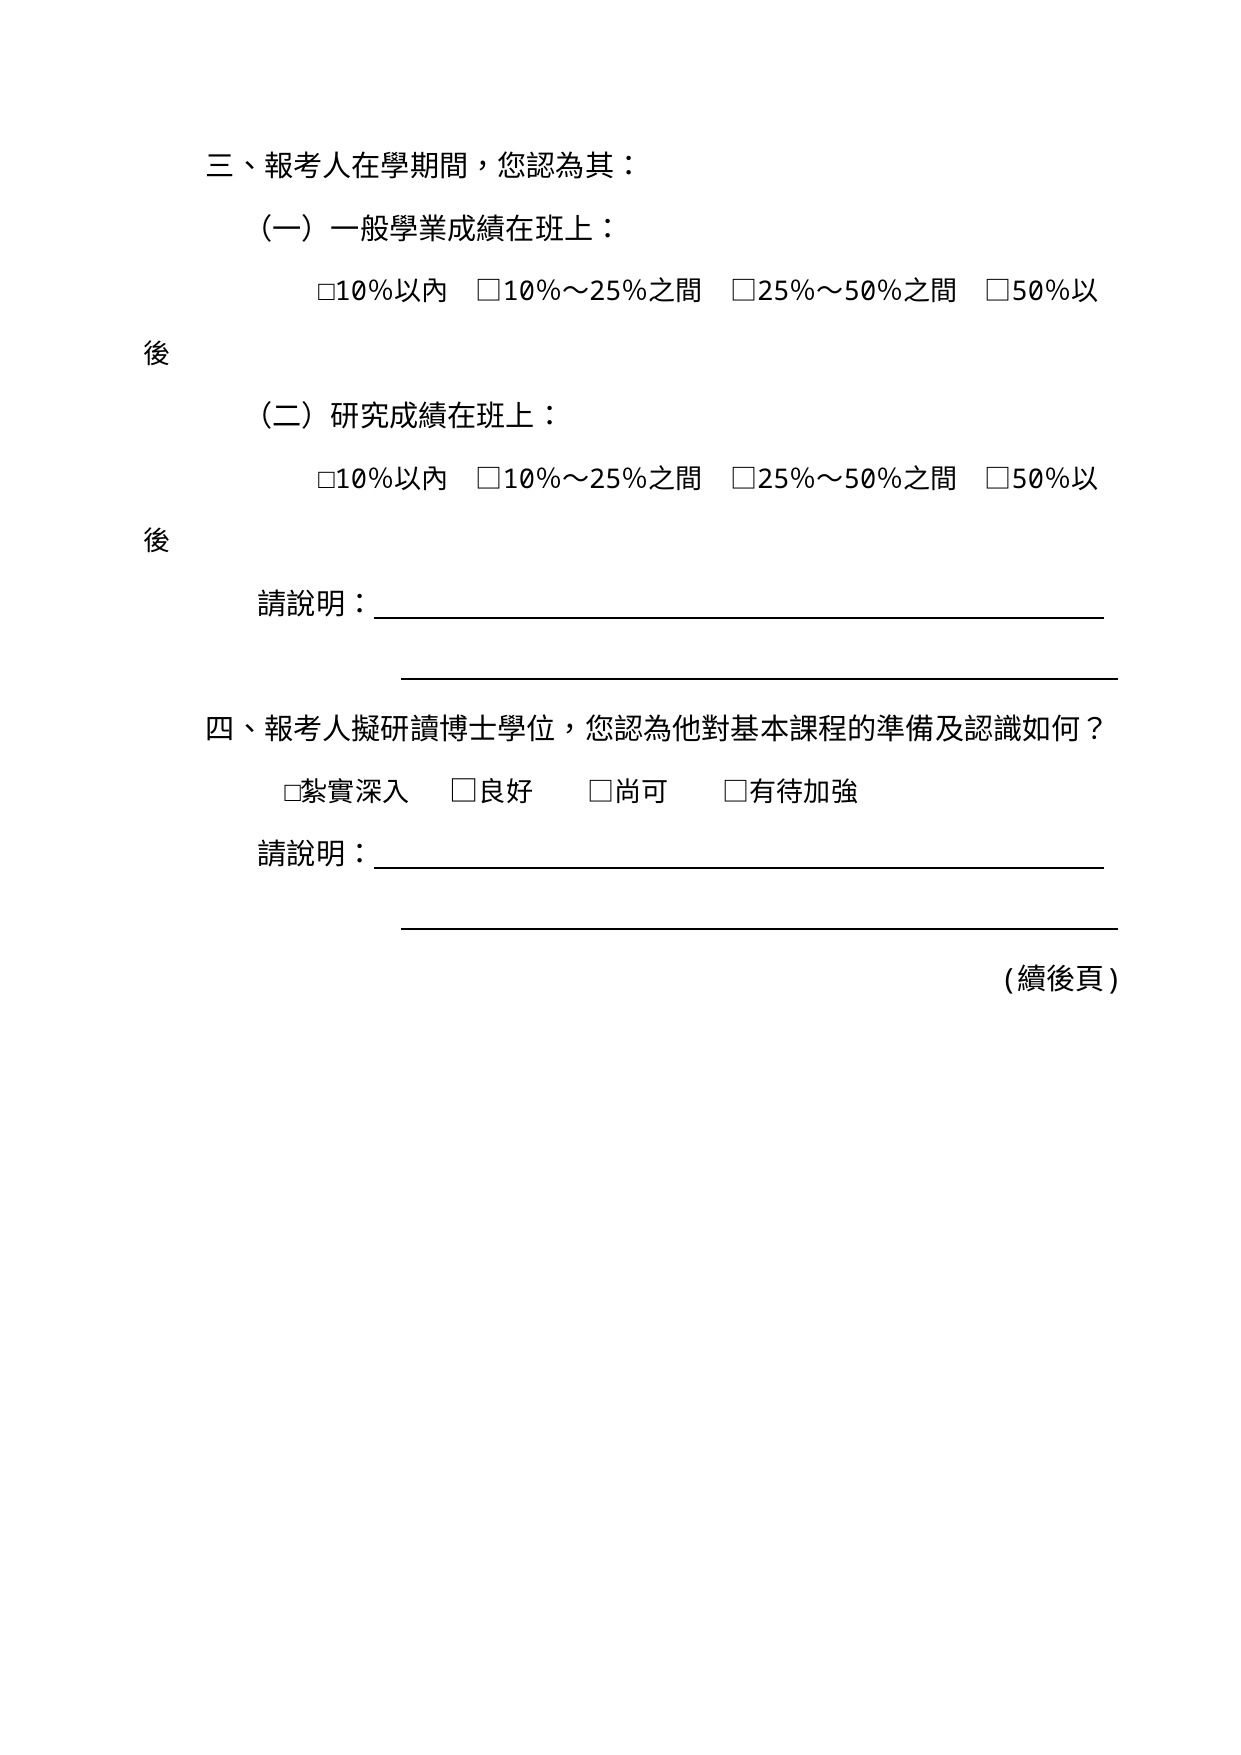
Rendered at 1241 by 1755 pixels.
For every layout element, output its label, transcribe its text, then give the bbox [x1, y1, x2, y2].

text 四、報考人擬研讀博士學位，您認為他對基本課程的準備及認識如何？ [143, 685, 1122, 747]
text □10％以內 □10％～25％之間 □25％～50％之間 □50％以後 [143, 247, 1122, 372]
text 請說明： [143, 560, 1122, 622]
text （二）研究成績在班上： [243, 372, 1122, 435]
text 請說明： [143, 810, 1122, 872]
text 三、報考人在學期間，您認為其： [143, 122, 1122, 185]
text (續後頁) [143, 935, 1122, 997]
text （一）一般學業成績在班上： [243, 185, 1122, 247]
text □10％以內 □10％～25％之間 □25％～50％之間 □50％以後 [143, 435, 1122, 560]
text □紮實深入 □良好 □尚可 □有待加強 [162, 747, 1122, 810]
